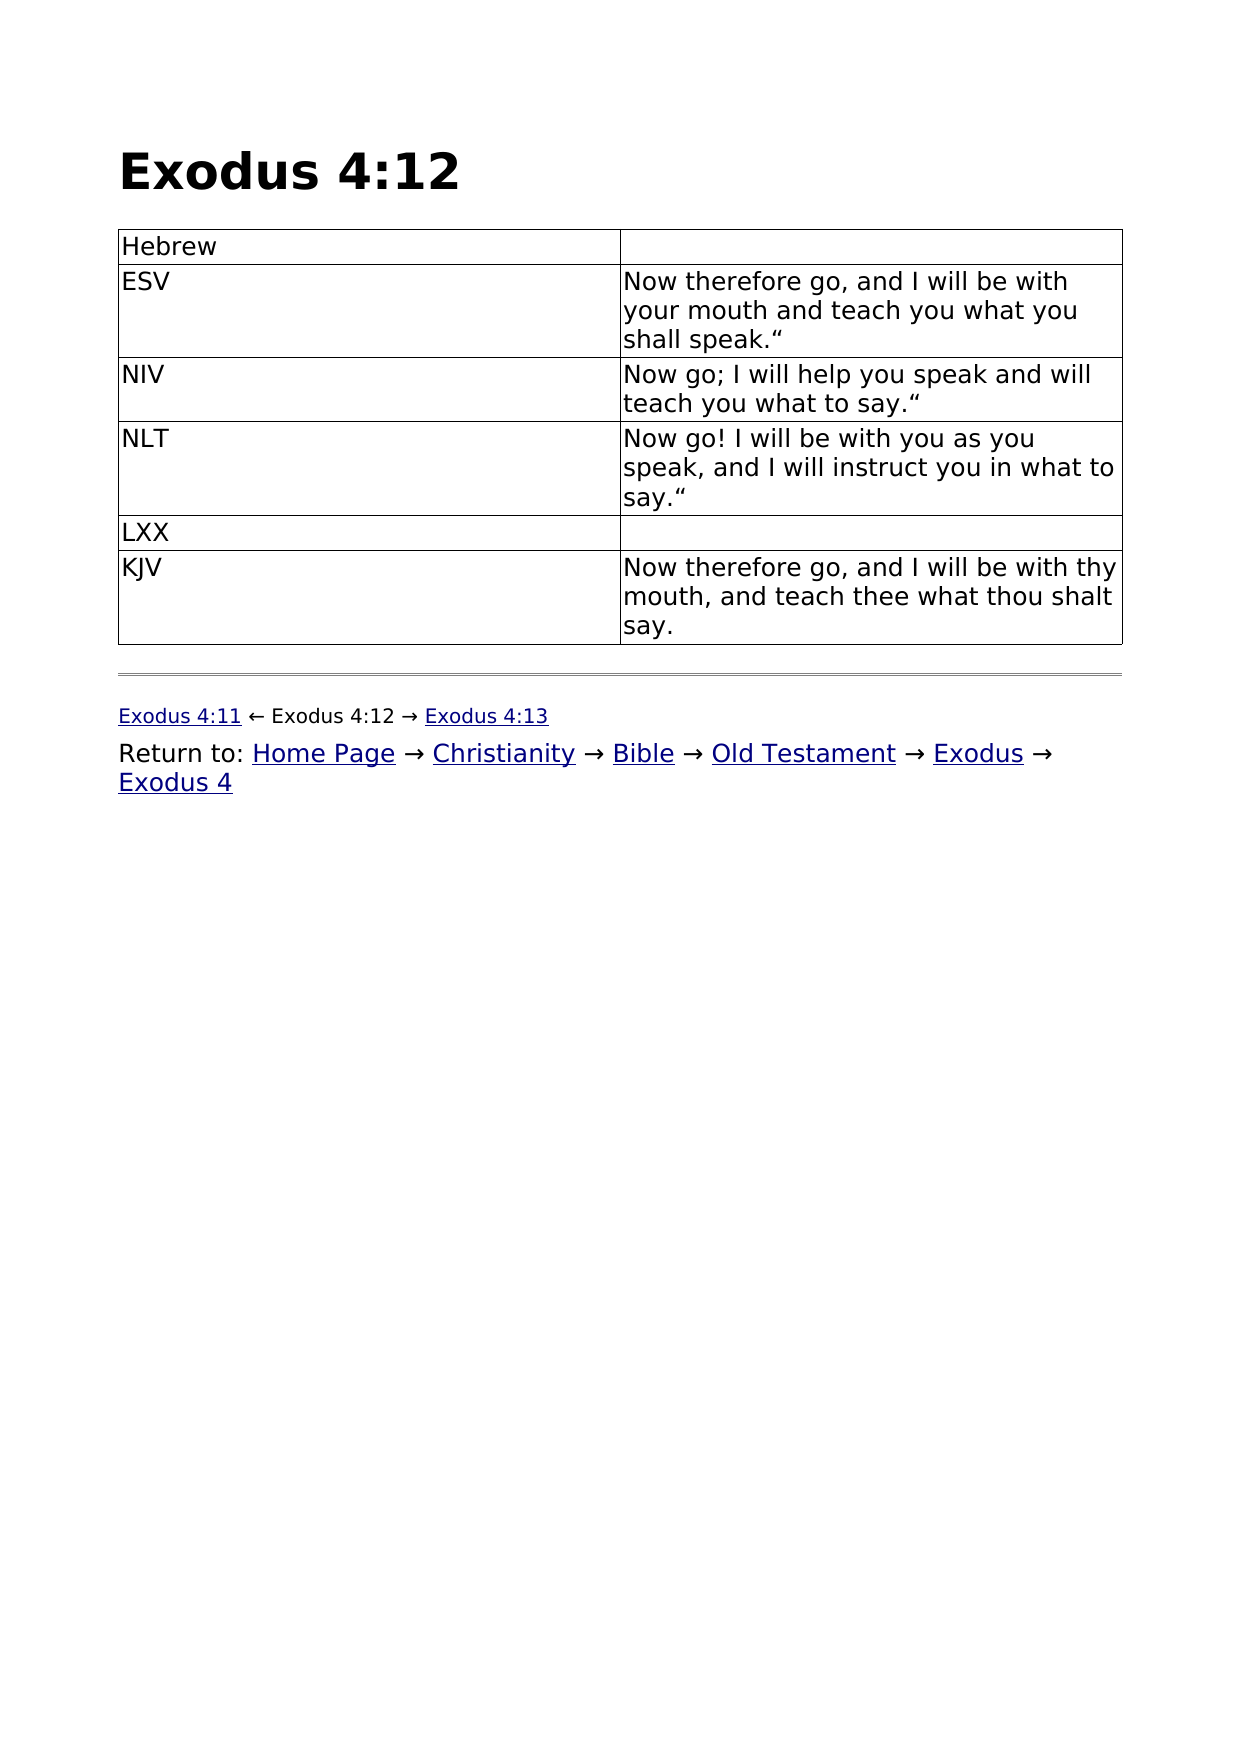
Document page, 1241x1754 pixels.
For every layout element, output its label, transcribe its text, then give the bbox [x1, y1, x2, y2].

table_cell NLT [119, 422, 620, 515]
table_cell Now therefore go, and I will be with your mouth and teach you what you shall speak.“ [621, 265, 1122, 357]
table_cell Now go; I will help you speak and will teach you what to say.“ [621, 358, 1122, 421]
table_cell NIV [119, 358, 620, 421]
table_header [621, 230, 1122, 264]
table_cell Now therefore go, and I will be with thy mouth, and teach thee what thou shalt say. [621, 551, 1122, 643]
table_cell ESV [119, 265, 620, 357]
table_cell [621, 516, 1122, 550]
table_cell LXX [119, 516, 620, 550]
table_header Hebrew [119, 230, 620, 264]
subtitle Exodus 4:12 [118, 143, 1122, 201]
table_cell Now go! I will be with you as you speak, and I will instruct you in what to say.“ [621, 422, 1122, 515]
text Return to: Home Page → Christianity → Bible → Old Testament → Exodus → Exodus 4 [118, 739, 1122, 797]
text Exodus 4:11 ← Exodus 4:12 → Exodus 4:13 [118, 705, 1122, 739]
table_cell KJV [119, 551, 620, 643]
